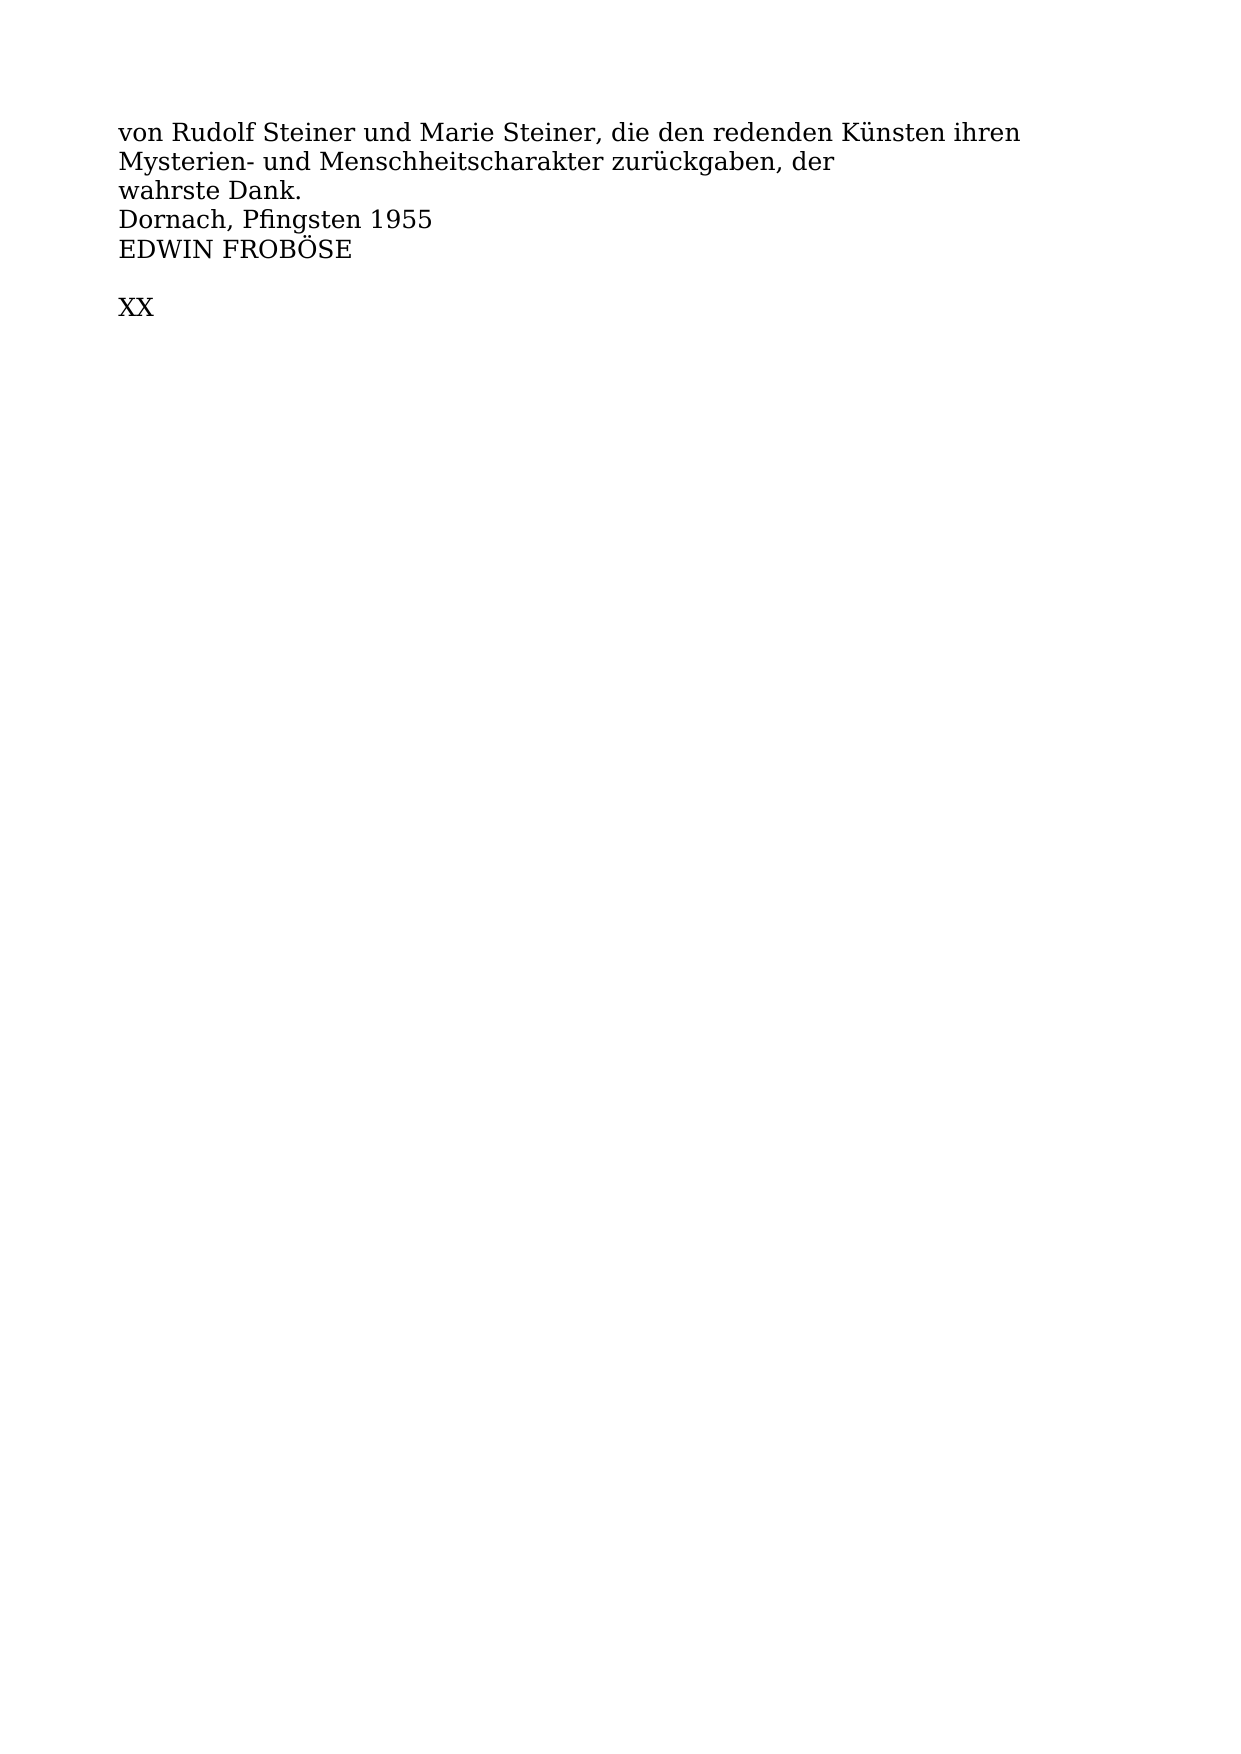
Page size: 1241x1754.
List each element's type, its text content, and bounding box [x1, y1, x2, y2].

text von Rudolf Steiner und Marie Steiner, die den redenden Künsten ihren Mysterien- und Menschheitscharakter zurückgaben, der [118, 118, 1122, 176]
text XX [118, 293, 1122, 322]
text EDWIN FROBÖSE [118, 235, 1122, 264]
text Dornach, Pfingsten 1955 [118, 206, 1122, 235]
text wahrste Dank. [118, 176, 1122, 206]
